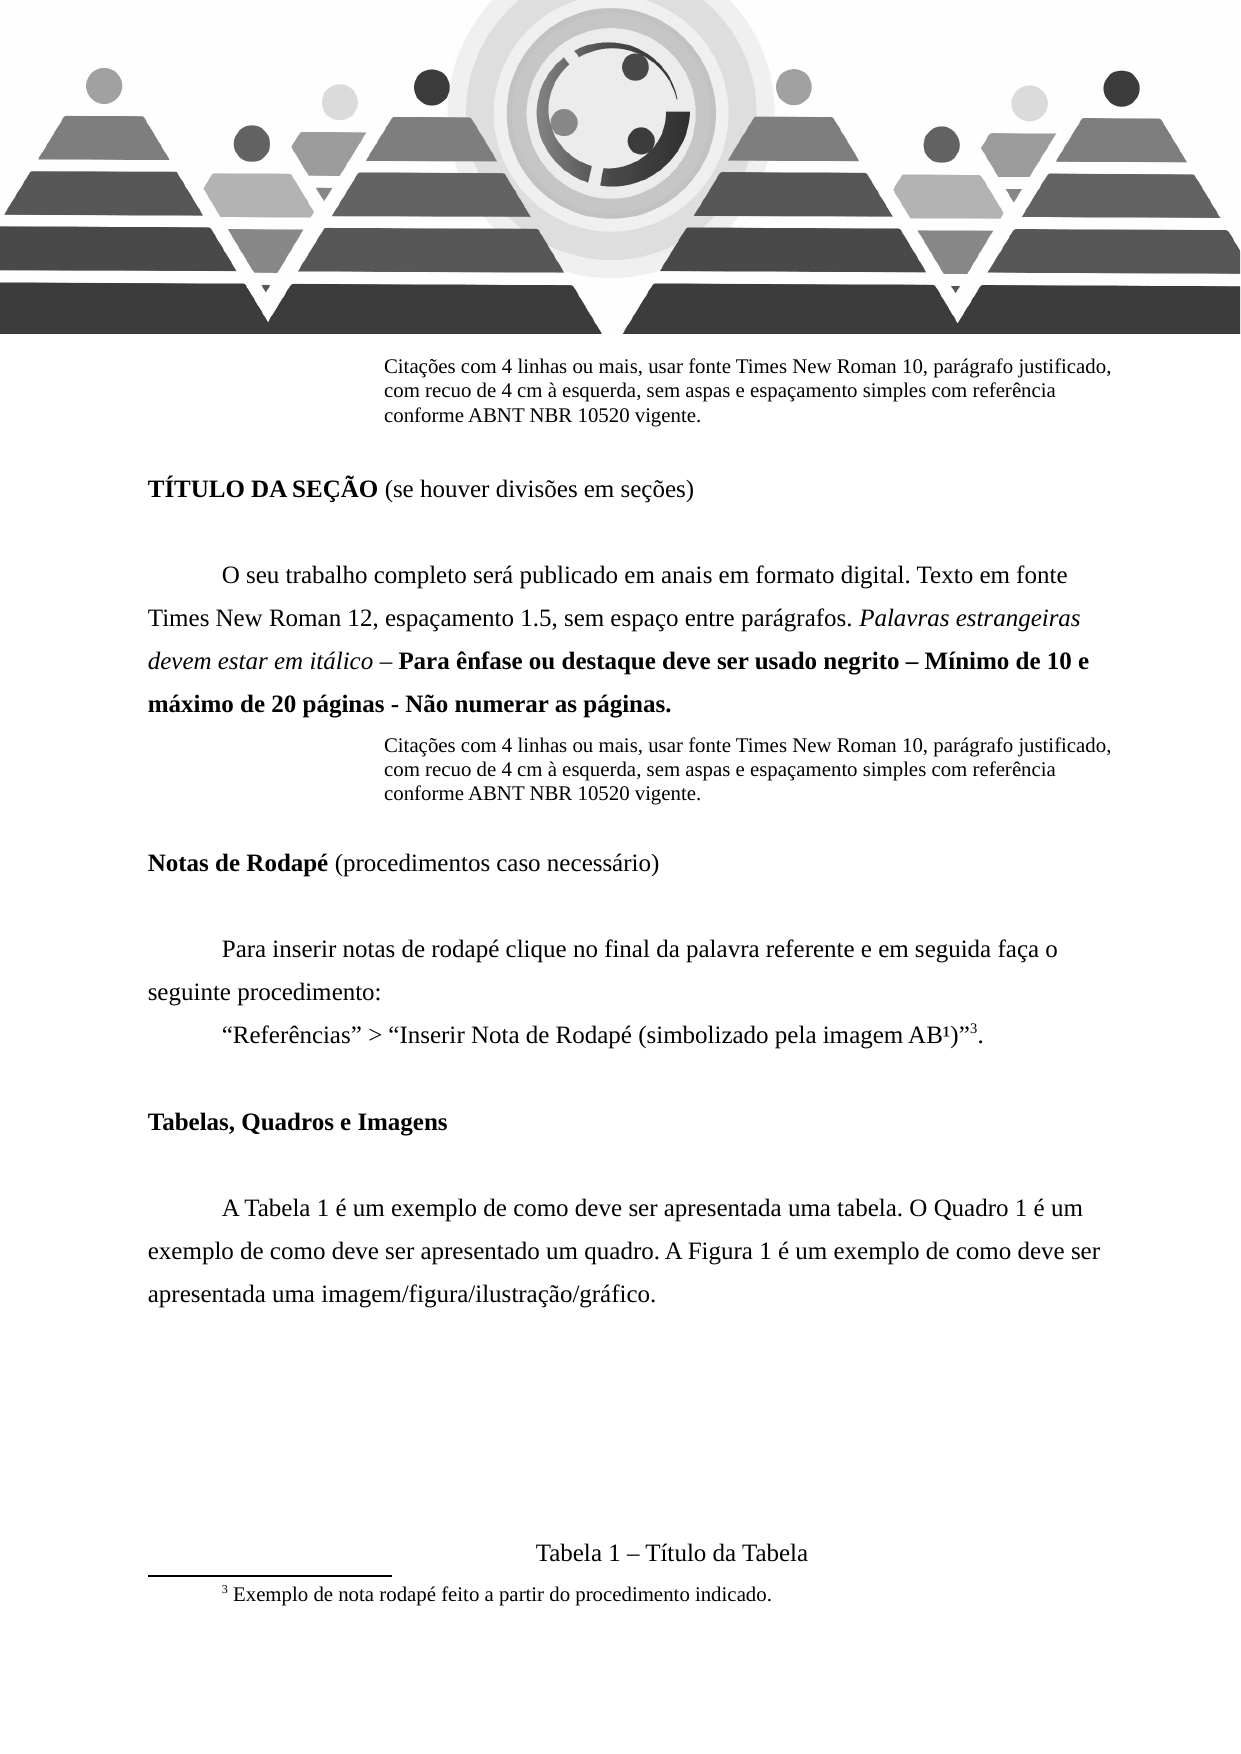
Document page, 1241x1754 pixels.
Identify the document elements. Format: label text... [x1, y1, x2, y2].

text Tabela 1 – Título da Tabela [148, 1538, 1122, 1567]
text A Tabela 1 é um exemplo de como deve ser apresentada uma tabela. O Quadro 1 é um exemplo de como deve ser apresentado um quadro. A Figura 1 é um exemplo de como deve ser apresentada uma imagem/figura/ilustração/gráfico. [148, 1193, 1122, 1308]
subtitle TÍTULO DA SEÇÃO (se houver divisões em seções) [148, 474, 1122, 503]
text Para inserir notas de rodapé clique no final da palavra referente e em seguida faça o seguinte procedimento: [148, 934, 1122, 1006]
picture [0, 0, 1241, 334]
text Tabelas, Quadros e Imagens [148, 1107, 1122, 1135]
text Citações com 4 linhas ou mais, usar fonte Times New Roman 10, parágrafo justificado, com recuo de 4 cm à esquerda, sem aspas e espaçamento simples com referência conforme ABNT NBR 10520 vigente. [384, 733, 1122, 805]
text Exemplo de nota rodapé feito a partir do procedimento indicado. [148, 1582, 1122, 1606]
text “Referências” > “Inserir Nota de Rodapé (simbolizado pela imagem AB¹)”. [148, 1020, 1122, 1049]
text O seu trabalho completo será publicado em anais em formato digital. Texto em fonte Times New Roman 12, espaçamento 1.5, sem espaço entre parágrafos. Palavras estrangeiras devem estar em itálico – Para ênfase ou destaque deve ser usado negrito – Mínimo de 10 e máximo de 20 páginas - Não numerar as páginas. [148, 560, 1122, 718]
text Notas de Rodapé (procedimentos caso necessário) [148, 848, 1122, 877]
text Citações com 4 linhas ou mais, usar fonte Times New Roman 10, parágrafo justificado, com recuo de 4 cm à esquerda, sem aspas e espaçamento simples com referência conforme ABNT NBR 10520 vigente. [384, 354, 1122, 427]
